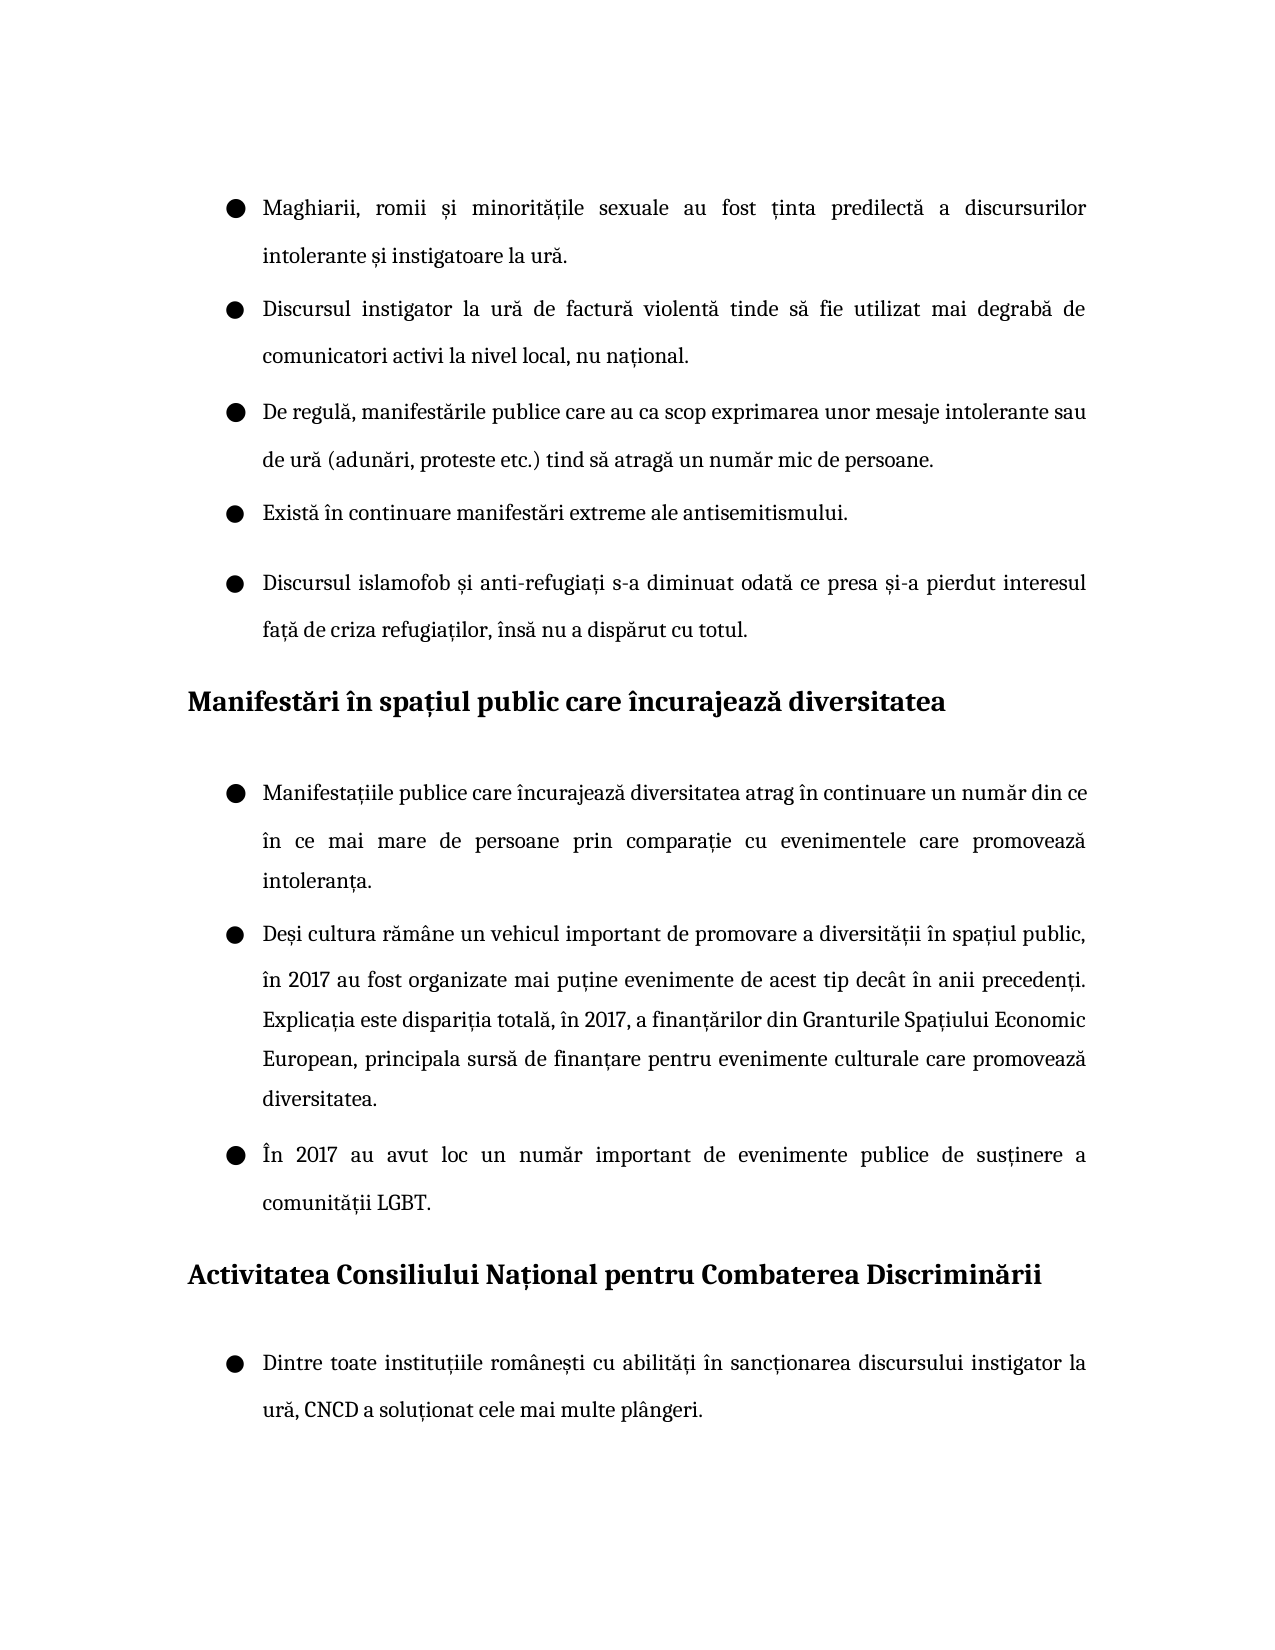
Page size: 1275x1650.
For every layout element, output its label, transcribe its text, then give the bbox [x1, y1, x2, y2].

list În 2017 au avut loc un număr important de evenimente publice de susținere a comunității LGBT. [225, 1125, 1087, 1216]
list Discursul islamofob și anti-refugiați s-a diminuat odată ce presa și-a pierdut interesul față de criza refugiaților, însă nu a dispărut cu totul. [225, 556, 1087, 643]
list Manifestațiile publice care încurajează diversitatea atrag în continuare un număr din ce în ce mai mare de persoane prin comparație cu evenimentele care promovează intoleranța. [225, 764, 1087, 894]
list Maghiarii, romii și minoritățile sexuale au fost ținta predilectă a discursurilor intolerante și instigatoare la ură. [225, 179, 1087, 269]
list De regulă, manifestările publice care au ca scop exprimarea unor mesaje intolerante sau de ură (adunări, proteste etc.) tind să atragă un număr mic de persoane. [225, 382, 1087, 473]
list Discursul instigator la ură de factură violentă tinde să fie utilizat mai degrabă de comunicatori activi la nivel local, nu național. [225, 283, 1087, 369]
list Există în continuare manifestări extreme ale antisemitismului. [225, 486, 1087, 533]
list Deși cultura rămâne un vehicul important de promovare a diversității în spațiul public, în 2017 au fost organizate mai puține evenimente de acest tip decât în anii precedenți. Explicația este dispariția totală, în 2017, a finanțărilor din Granturile Spațiului Economic European, principala sursă de finanțare pentru evenimente culturale care promovează diversitatea. [225, 907, 1087, 1112]
list Dintre toate instituțiile românești cu abilități în sancționarea discursului instigator la ură, CNCD a soluționat cele mai multe plângeri. [225, 1337, 1087, 1423]
text Activitatea Consiliului Național pentru Combaterea Discriminării [187, 1258, 1087, 1291]
text Manifestări în spațiul public care încurajează diversitatea [187, 685, 1087, 718]
